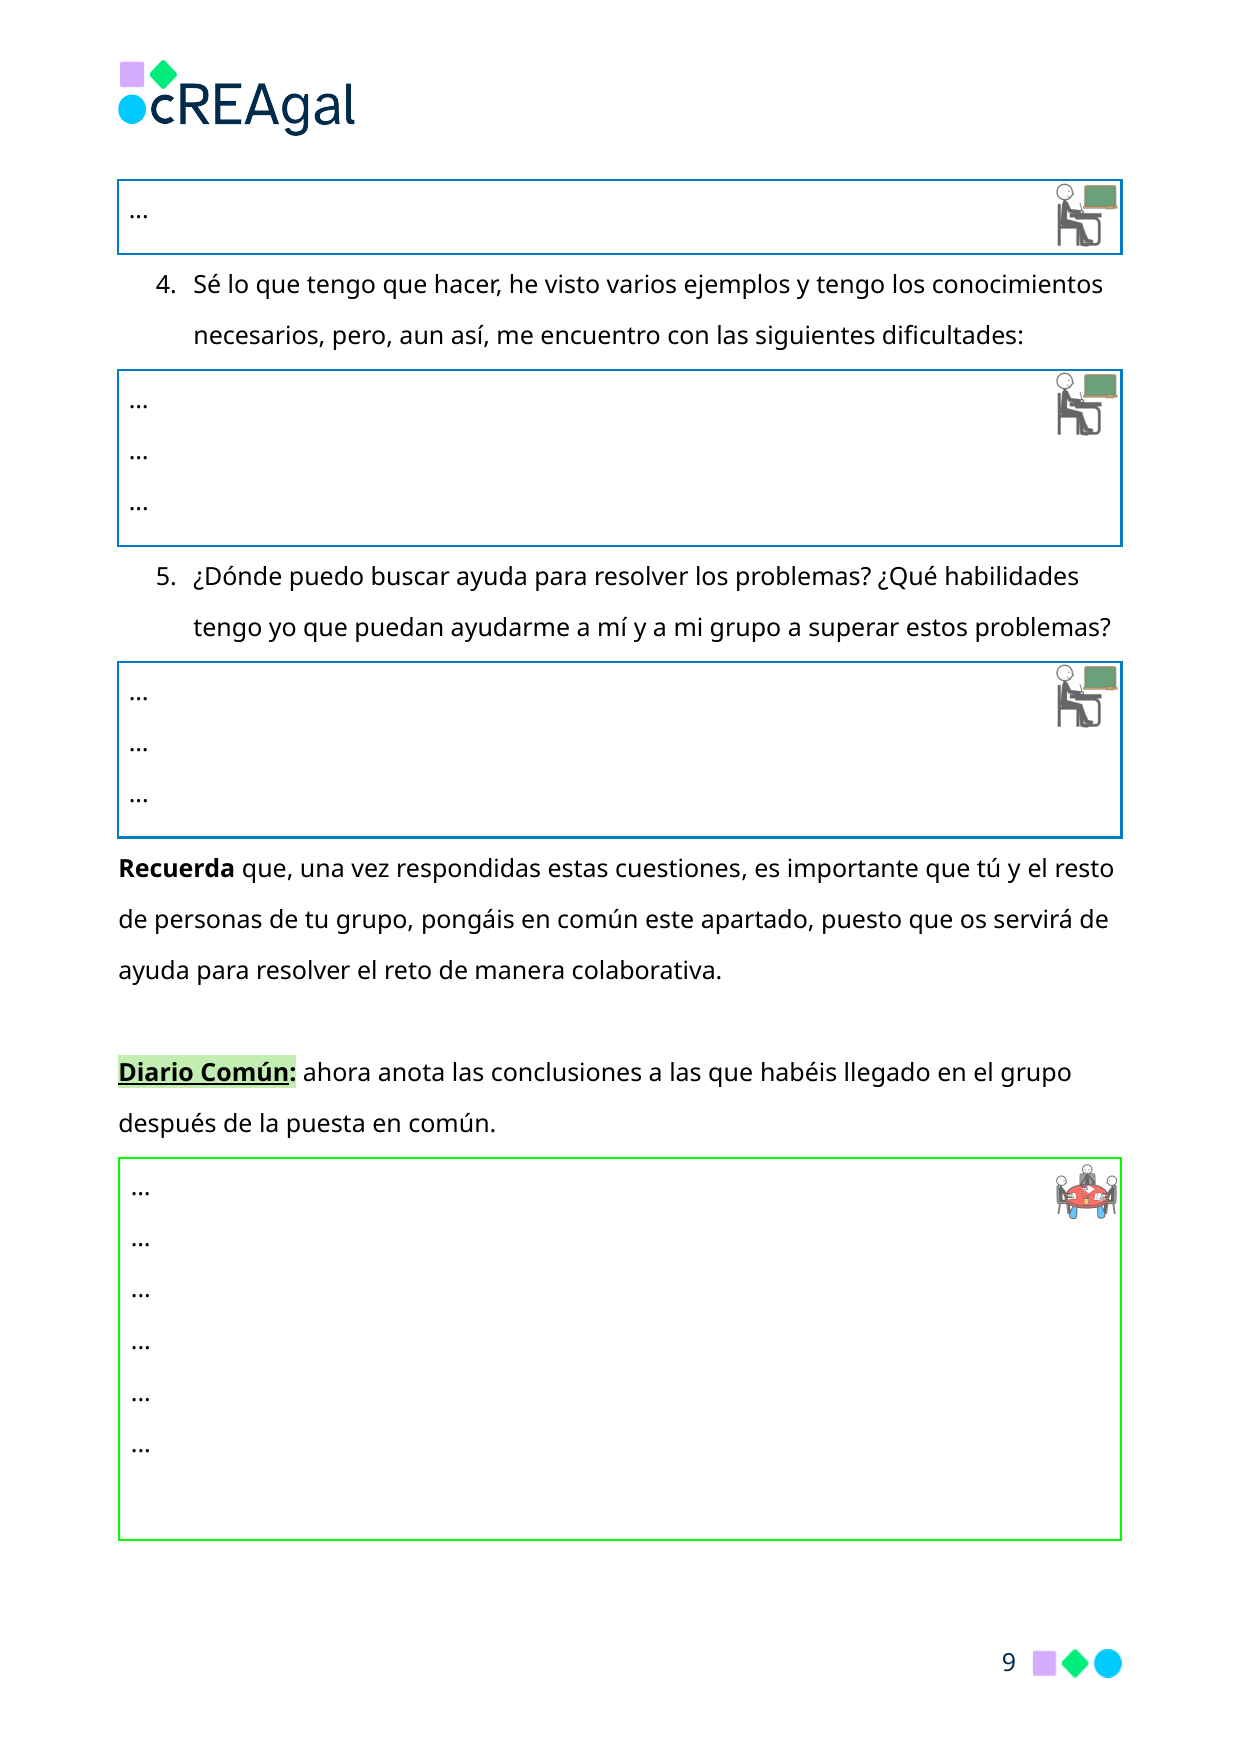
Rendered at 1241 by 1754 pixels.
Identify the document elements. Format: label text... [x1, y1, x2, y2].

picture [1112, 1649, 1122, 1660]
list ¿Dónde puedo buscar ayuda para resolver los problemas? ¿Qué habilidades tengo yo que puedan ayudarme a mí y a mi grupo a superar estos problemas? [156, 558, 1122, 644]
list Sé lo que tengo que hacer, he visto varios ejemplos y tengo los conocimientos necesarios, pero, aun así, me encuentro con las siguientes dificultades: [156, 267, 1122, 352]
table_header … … ... [119, 663, 1120, 836]
picture [118, 60, 355, 136]
picture [1032, 1649, 1105, 1678]
picture [1111, 1666, 1122, 1678]
table_header ... [119, 181, 1120, 253]
table_header … … ... [119, 371, 1120, 545]
table_header … … ... ... ... ... [120, 1159, 1120, 1539]
text Diario Común: ahora anota las conclusiones a las que habéis llegado en el grupo después de la puesta en común. [118, 1054, 1122, 1139]
list Recuerda que, una vez respondidas estas cuestiones, es importante que tú y el resto de personas de tu grupo, pongáis en común este apartado, puesto que os servirá de ayuda para resolver el reto de manera colaborativa. [118, 850, 1122, 986]
